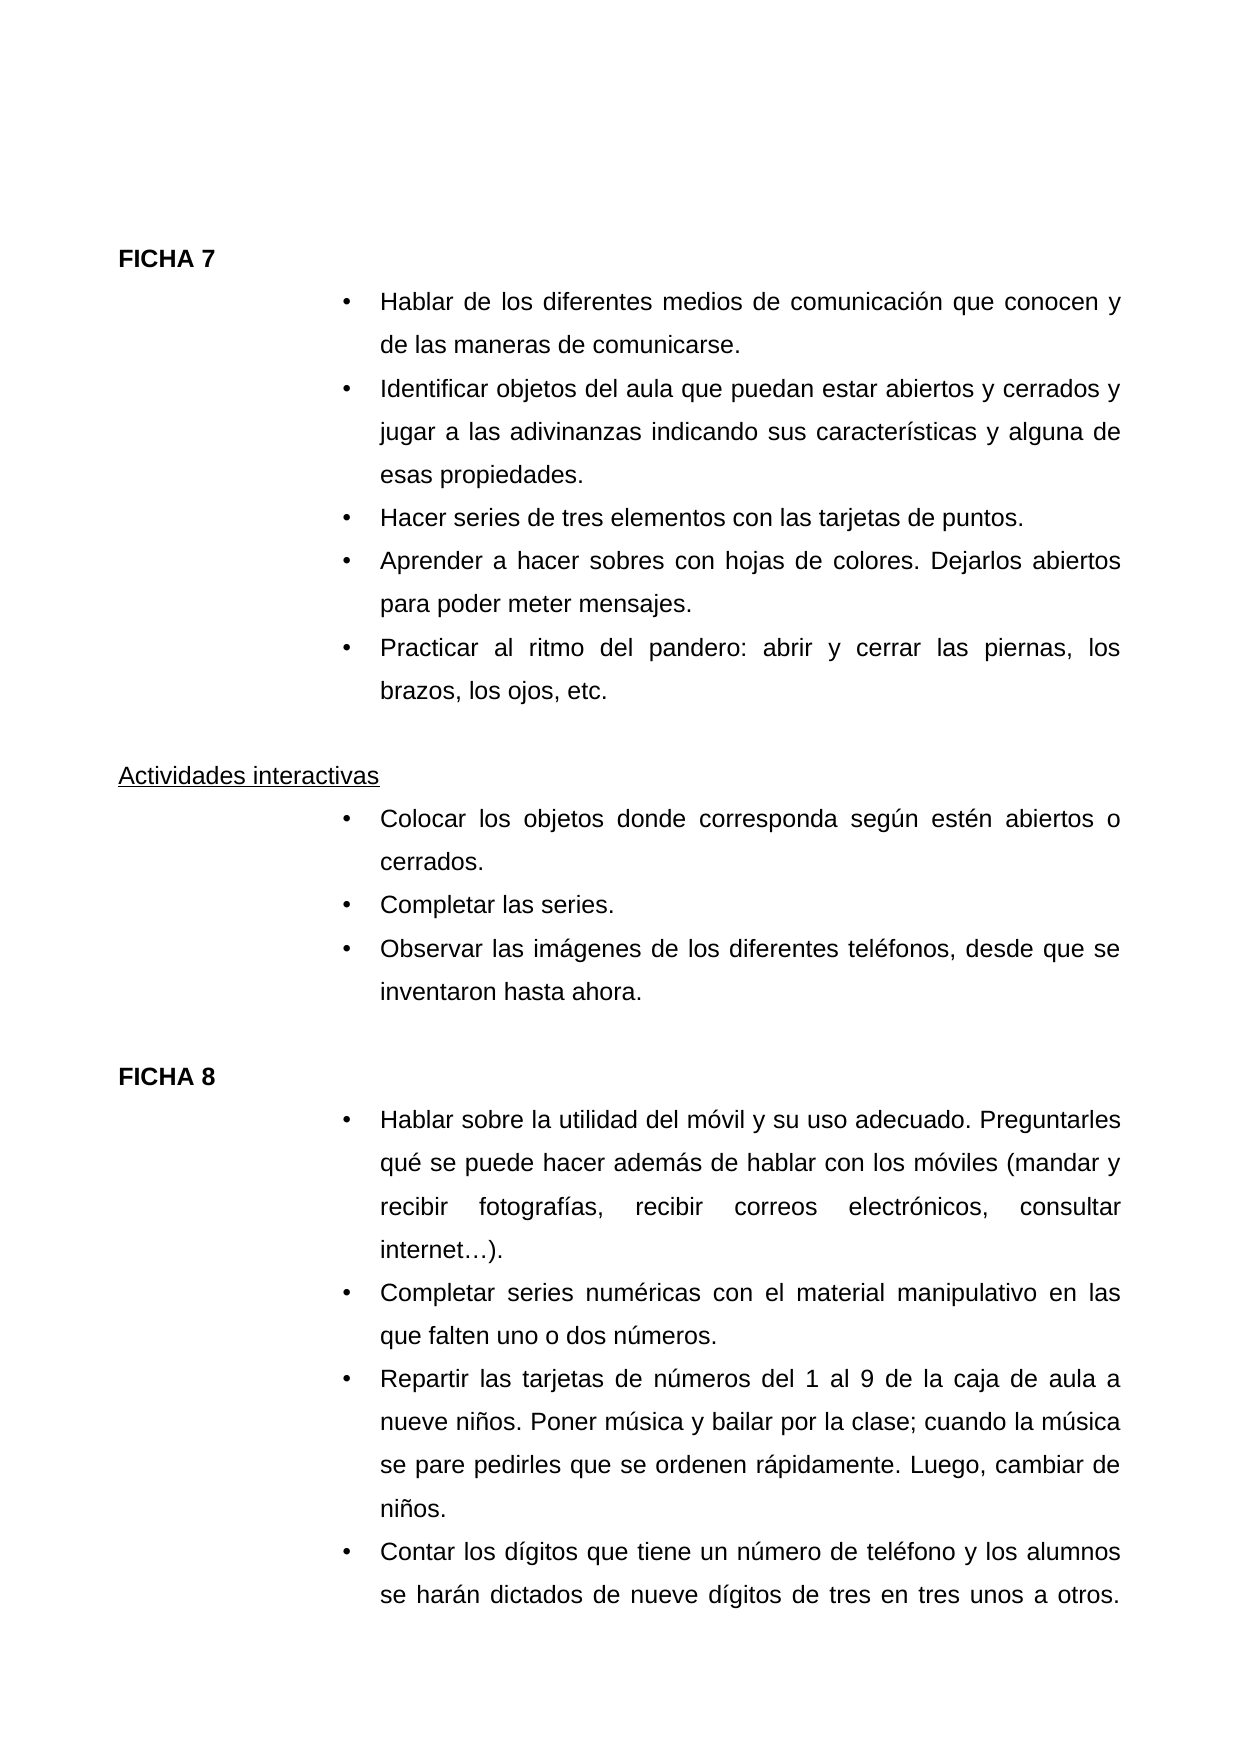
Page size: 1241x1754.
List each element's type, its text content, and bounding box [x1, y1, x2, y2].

list Identificar objetos del aula que puedan estar abiertos y cerrados y jugar a las adivinanzas indicando sus características y alguna de esas propiedades. [342, 373, 1122, 489]
text Actividades interactivas [118, 761, 1122, 790]
list Aprender a hacer sobres con hojas de colores. Dejarlos abiertos para poder meter mensajes. [342, 546, 1122, 618]
list Completar series numéricas con el material manipulativo en las que falten uno o dos números. [342, 1278, 1122, 1350]
list Practicar al ritmo del pandero: abrir y cerrar las piernas, los brazos, los ojos, etc. [342, 633, 1122, 704]
list Repartir las tarjetas de números del 1 al 9 de la caja de aula a nueve niños. Poner música y bailar por la clase; cuando la música se pare pedirles que se ordenen rápidamente. Luego, cambiar de niños. [342, 1364, 1122, 1522]
text FICHA 8 [118, 1062, 1122, 1091]
list Hacer series de tres elementos con las tarjetas de puntos. [342, 503, 1122, 532]
list Observar las imágenes de los diferentes teléfonos, desde que se inventaron hasta ahora. [342, 934, 1122, 1006]
list Contar los dígitos que tiene un número de teléfono y los alumnos se harán dictados de nueve dígitos de tres en tres unos a otros. [342, 1537, 1122, 1609]
text FICHA 7 [118, 244, 1122, 273]
list Hablar sobre la utilidad del móvil y su uso adecuado. Preguntarles qué se puede hacer además de hablar con los móviles (mandar y recibir fotografías, recibir correos electrónicos, consultar internet…). [342, 1105, 1122, 1263]
list Hablar de los diferentes medios de comunicación que conocen y de las maneras de comunicarse. [342, 287, 1122, 359]
list Colocar los objetos donde corresponda según estén abiertos o cerrados. [342, 804, 1122, 876]
list Completar las series. [342, 890, 1122, 919]
